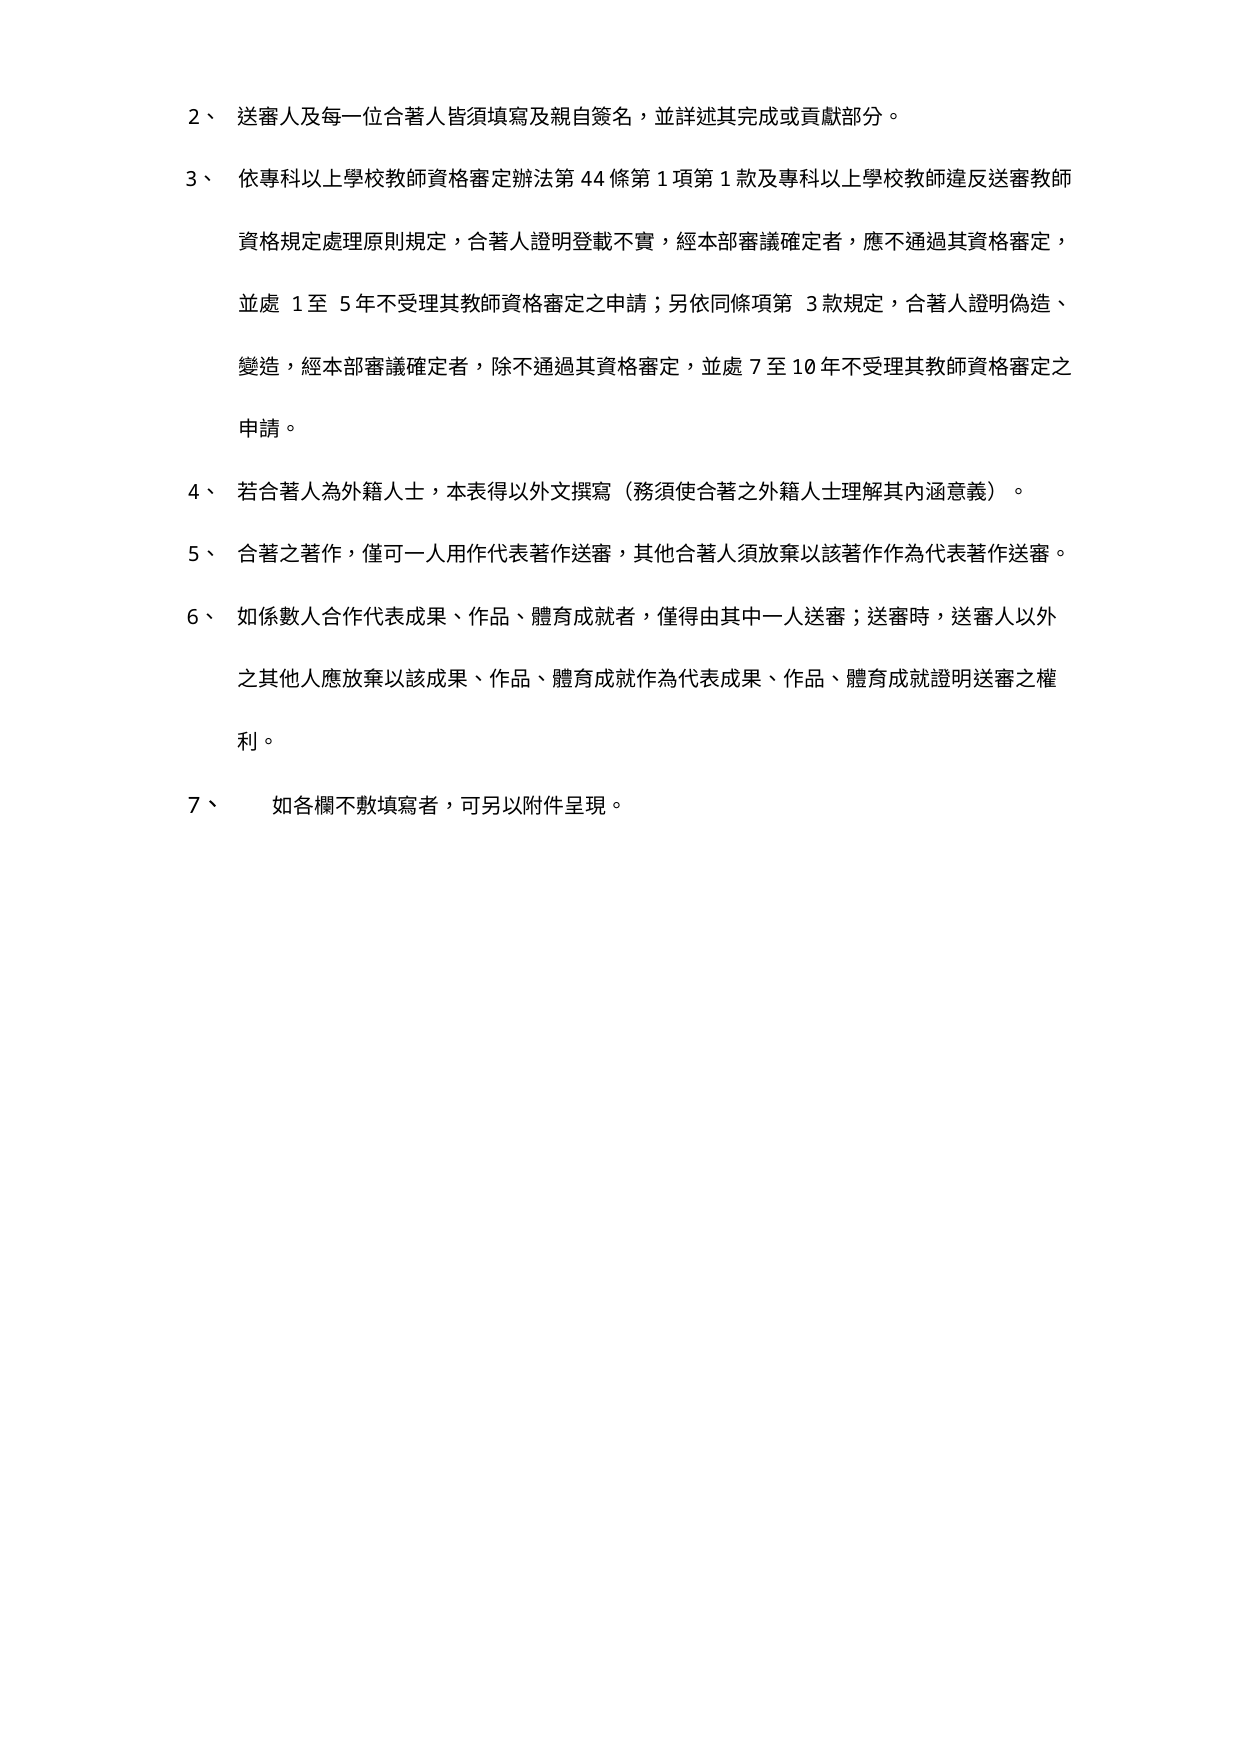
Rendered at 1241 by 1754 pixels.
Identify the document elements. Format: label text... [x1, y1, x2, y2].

list 合著之著作，僅可一人用作代表著作送審，其他合著人須放棄以該著作作為代表著作送審。 [187, 511, 1053, 573]
list 如係數人合作代表成果、作品、體育成就者，僅得由其中一人送審；送審時，送審人以外之其他人應放棄以該成果、作品、體育成就作為代表成果、作品、體育成就證明送審之權利。 [186, 573, 1059, 761]
list 如各欄不敷填寫者，可另以附件呈現。 [173, 761, 1053, 823]
list 依專科以上學校教師資格審定辦法第44條第1項第1款及專科以上學校教師違反送審教師資格規定處理原則規定，合著人證明登載不實，經本部審議確定者，應不通過其資格審定，並處 1至 5年不受理其教師資格審定之申請；另依同條項第 3款規定，合著人證明偽造、變造，經本部審議確定者，除不通過其資格審定，並處7至10年不受理其教師資格審定之申請。 [185, 136, 1073, 448]
list 若合著人為外籍人士，本表得以外文撰寫（務須使合著之外籍人士理解其內涵意義）。 [187, 448, 1053, 511]
list 送審人及每一位合著人皆須填寫及親自簽名，並詳述其完成或貢獻部分。 [187, 73, 1053, 136]
